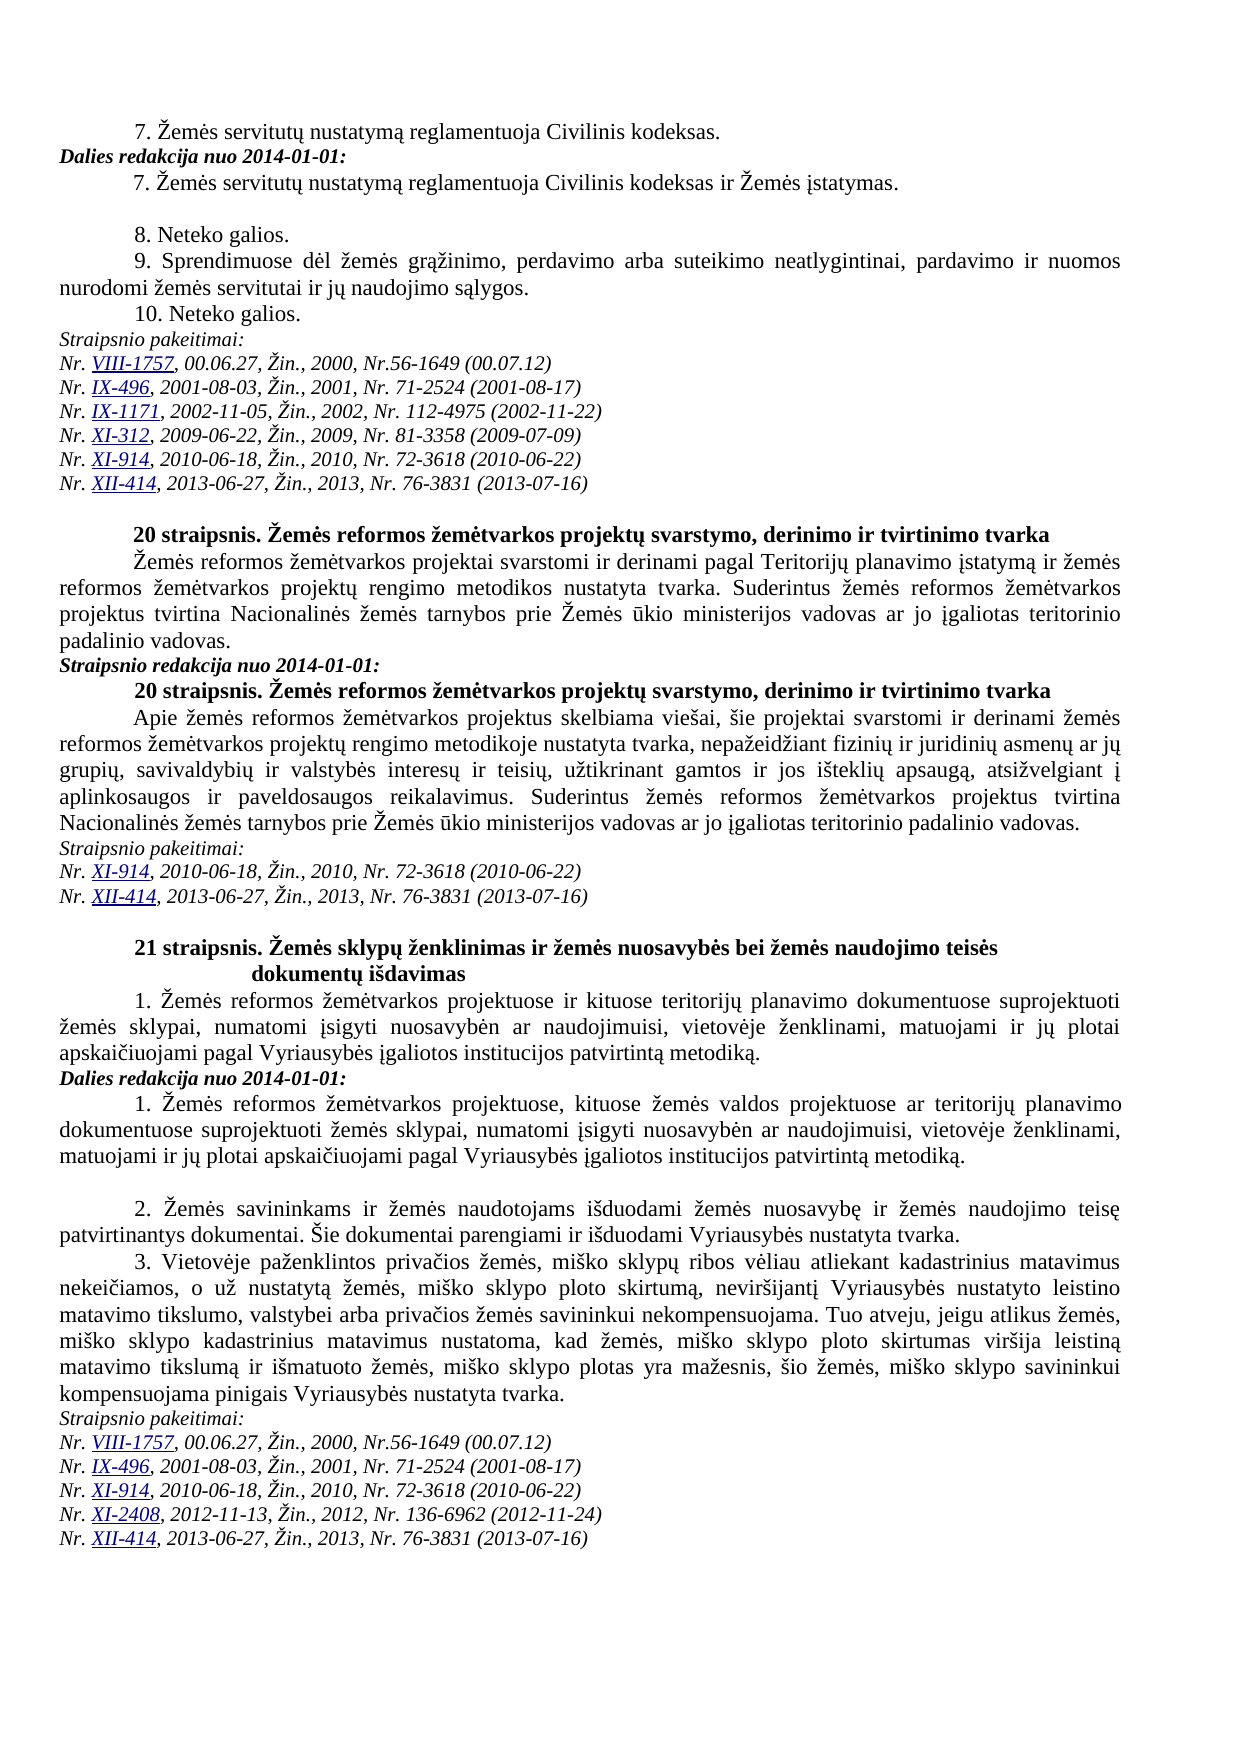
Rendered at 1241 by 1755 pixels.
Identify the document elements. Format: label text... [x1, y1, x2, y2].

text Nr. IX-496, 2001-08-03, Žin., 2001, Nr. 71-2524 (2001-08-17) [59, 375, 1122, 399]
text 21 straipsnis. Žemės sklypų ženklinimas ir žemės nuosavybės bei žemės naudojimo teisės [134, 934, 1122, 960]
text Apie žemės reformos žemėtvarkos projektus skelbiama viešai, šie projektai svarstomi ir derinami žemės reformos žemėtvarkos projektų rengimo metodikoje nustatyta tvarka, nepažeidžiant fizinių ir juridinių asmenų ar jų grupių, savivaldybių ir valstybės interesų ir teisių, užtikrinant gamtos ir jos išteklių apsaugą, atsižvelgiant į aplinkosaugos ir paveldosaugos reikalavimus. Suderintus žemės reformos žemėtvarkos projektus tvirtina Nacionalinės žemės tarnybos prie Žemės ūkio ministerijos vadovas ar jo įgaliotas teritorinio padalinio vadovas. [59, 704, 1122, 835]
text Nr. XII-414, 2013-06-27, Žin., 2013, Nr. 76-3831 (2013-07-16) [59, 1526, 1122, 1550]
text 8. Neteko galios. [59, 221, 1122, 248]
text Straipsnio redakcija nuo 2014-01-01: [59, 653, 1122, 677]
text Nr. IX-1171, 2002-11-05, Žin., 2002, Nr. 112-4975 (2002-11-22) [59, 399, 1122, 423]
text 3. Vietovėje paženklintos privačios žemės, miško sklypų ribos vėliau atliekant kadastrinius matavimus nekeičiamos, o už nustatytą žemės, miško sklypo ploto skirtumą, neviršijantį Vyriausybės nustatyto leistino matavimo tikslumo, valstybei arba privačios žemės savininkui nekompensuojama. Tuo atveju, jeigu atlikus žemės, miško sklypo kadastrinius matavimus nustatoma, kad žemės, miško sklypo ploto skirtumas viršija leistiną matavimo tikslumą ir išmatuoto žemės, miško sklypo plotas yra mažesnis, šio žemės, miško sklypo savininkui kompensuojama pinigais Vyriausybės nustatyta tvarka. [59, 1248, 1122, 1406]
text Nr. XI-914, 2010-06-18, Žin., 2010, Nr. 72-3618 (2010-06-22) [59, 447, 1122, 471]
text Nr. VIII-1757, 00.06.27, Žin., 2000, Nr.56-1649 (00.07.12) [59, 351, 1122, 375]
text Nr. XI-914, 2010-06-18, Žin., 2010, Nr. 72-3618 (2010-06-22) [59, 859, 1122, 883]
text Nr. XII-414, 2013-06-27, Žin., 2013, Nr. 76-3831 (2013-07-16) [59, 883, 1122, 908]
text Nr. IX-496, 2001-08-03, Žin., 2001, Nr. 71-2524 (2001-08-17) [59, 1454, 1122, 1478]
text 1. Žemės reformos žemėtvarkos projektuose ir kituose teritorijų planavimo dokumentuose suprojektuoti žemės sklypai, numatomi įsigyti nuosavybėn ar naudojimuisi, vietovėje ženklinami, matuojami ir jų plotai apskaičiuojami pagal Vyriausybės įgaliotos institucijos patvirtintą metodiką. [59, 987, 1122, 1066]
text Dalies redakcija nuo 2014-01-01: [59, 1066, 1122, 1090]
text Nr. XII-414, 2013-06-27, Žin., 2013, Nr. 76-3831 (2013-07-16) [59, 471, 1122, 495]
text Dalies redakcija nuo 2014-01-01: [59, 144, 1122, 168]
text Straipsnio pakeitimai: [59, 1406, 1122, 1430]
text 2. Žemės savininkams ir žemės naudotojams išduodami žemės nuosavybę ir žemės naudojimo teisę patvirtinantys dokumentai. Šie dokumentai parengiami ir išduodami Vyriausybės nustatyta tvarka. [59, 1195, 1122, 1248]
text Nr. VIII-1757, 00.06.27, Žin., 2000, Nr.56-1649 (00.07.12) [59, 1430, 1122, 1454]
text 1. Žemės reformos žemėtvarkos projektuose, kituose žemės valdos projektuose ar teritorijų planavimo dokumentuose suprojektuoti žemės sklypai, numatomi įsigyti nuosavybėn ar naudojimuisi, vietovėje ženklinami, matuojami ir jų plotai apskaičiuojami pagal Vyriausybės įgaliotos institucijos patvirtintą metodiką. [59, 1090, 1122, 1169]
text Žemės reformos žemėtvarkos projektai svarstomi ir derinami pagal Teritorijų planavimo įstatymą ir žemės reformos žemėtvarkos projektų rengimo metodikos nustatyta tvarka. Suderintus žemės reformos žemėtvarkos projektus tvirtina Nacionalinės žemės tarnybos prie Žemės ūkio ministerijos vadovas ar jo įgaliotas teritorinio padalinio vadovas. [59, 548, 1122, 653]
text Straipsnio pakeitimai: [59, 327, 1122, 351]
text 20 straipsnis. Žemės reformos žemėtvarkos projektų svarstymo, derinimo ir tvirtinimo tvarka [133, 521, 1122, 548]
text 9. Sprendimuose dėl žemės grąžinimo, perdavimo arba suteikimo neatlygintinai, pardavimo ir nuomos nurodomi žemės servitutai ir jų naudojimo sąlygos. [59, 248, 1122, 300]
text Straipsnio pakeitimai: [59, 835, 1122, 859]
text 7. Žemės servitutų nustatymą reglamentuoja Civilinis kodeksas ir Žemės įstatymas. [59, 168, 1122, 195]
text 10. Neteko galios. [59, 300, 1122, 327]
text Nr. XI-312, 2009-06-22, Žin., 2009, Nr. 81-3358 (2009-07-09) [59, 423, 1122, 447]
text dokumentų išdavimas [251, 960, 1122, 987]
text Nr. XI-2408, 2012-11-13, Žin., 2012, Nr. 136-6962 (2012-11-24) [59, 1502, 1122, 1526]
text 20 straipsnis. Žemės reformos žemėtvarkos projektų svarstymo, derinimo ir tvirtinimo tvarka [134, 677, 1122, 704]
text 7. Žemės servitutų nustatymą reglamentuoja Civilinis kodeksas. [59, 118, 1122, 144]
text Nr. XI-914, 2010-06-18, Žin., 2010, Nr. 72-3618 (2010-06-22) [59, 1478, 1122, 1502]
